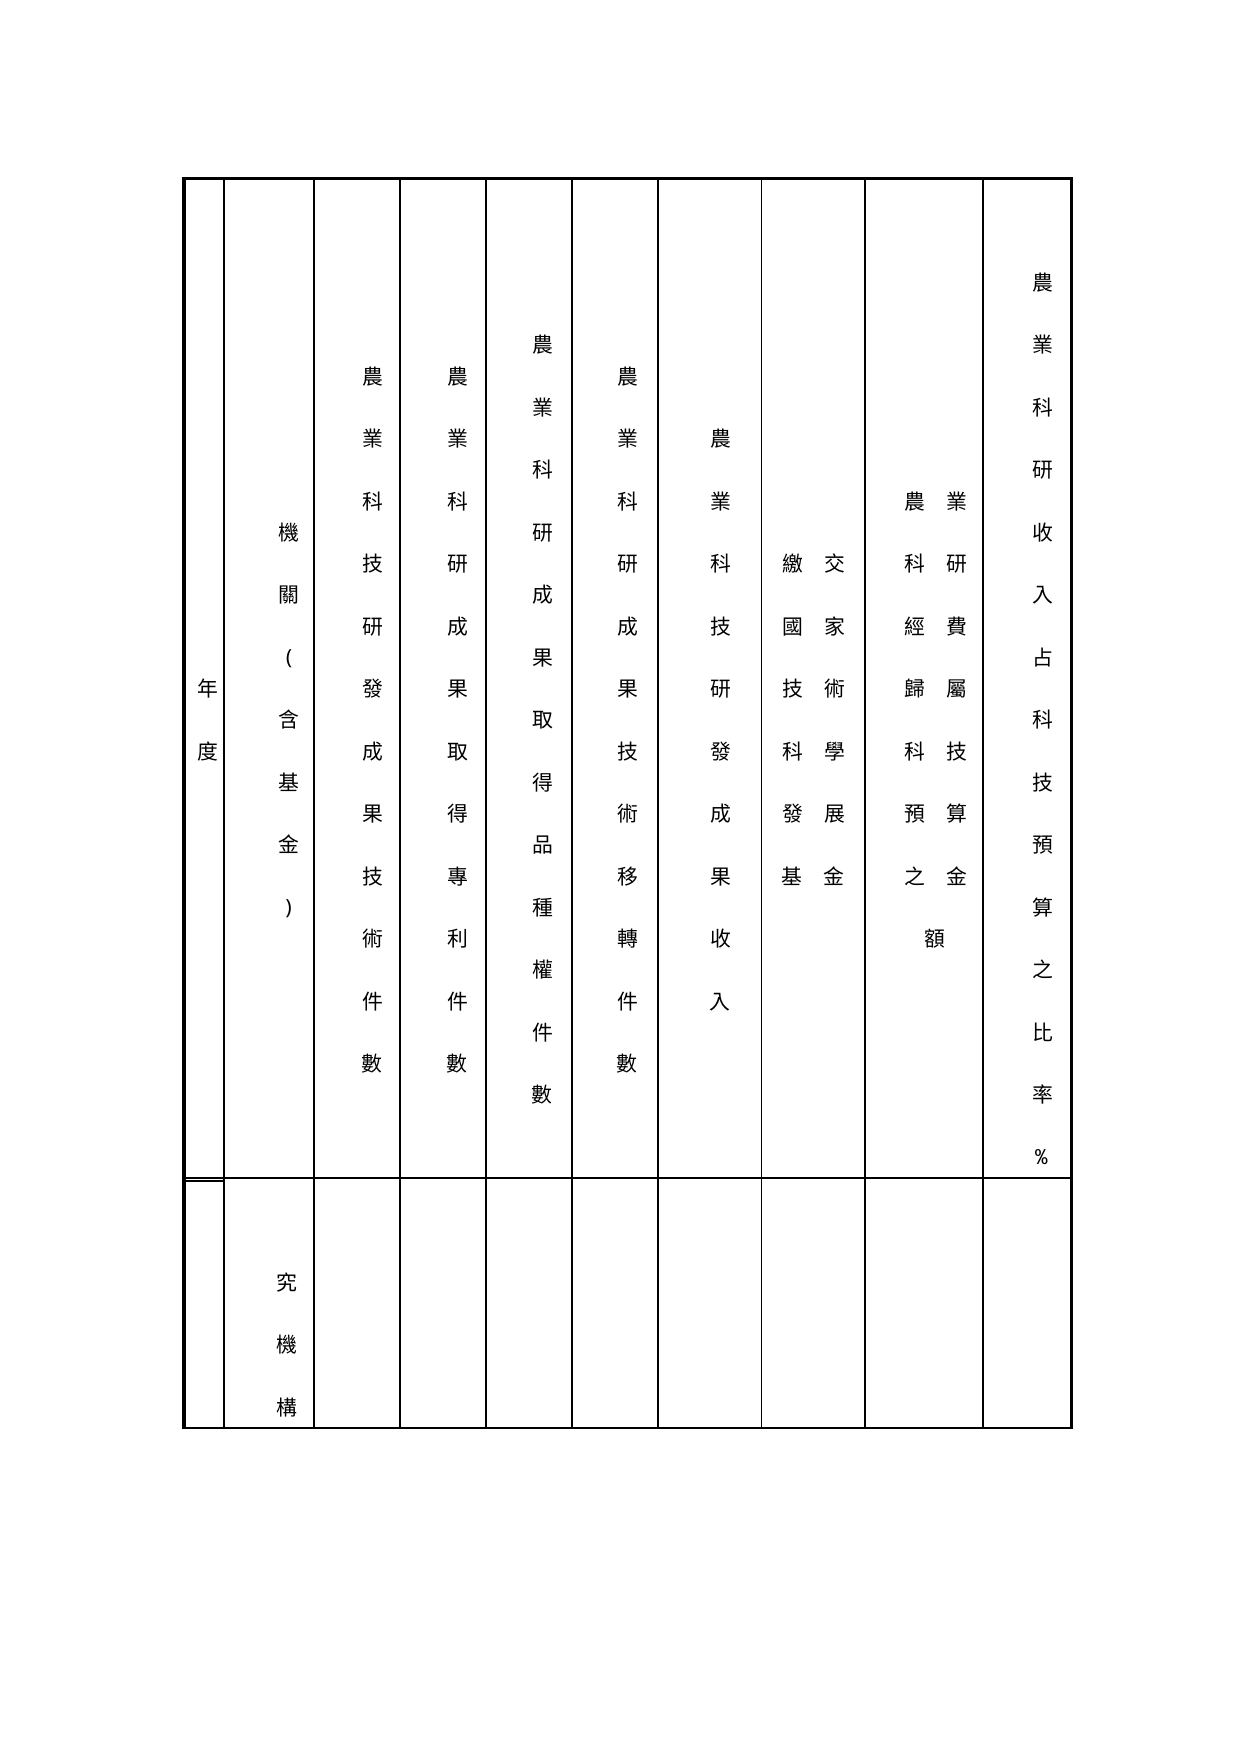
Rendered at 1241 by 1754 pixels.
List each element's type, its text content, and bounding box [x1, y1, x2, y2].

table_header 農業科技研發成果技術件數 [315, 180, 399, 1177]
table_header 農業科研成果取得專利件數 [401, 180, 485, 1177]
table_header 農業科技研發成果收入 [659, 180, 761, 1177]
table_header 年度 [186, 180, 223, 1177]
table_header 農業科研成果技術移轉件數 [573, 180, 657, 1177]
table_cell [866, 1179, 982, 1427]
table_cell [401, 1179, 485, 1427]
table_header 機關(含基金) [225, 180, 313, 1177]
table_header 農業科研成果取得品種權件數 [487, 180, 571, 1177]
table_header 農業科研收入占科技預算之比率% [984, 180, 1070, 1177]
table_header 農業科研經費歸屬科技預算之金額 [866, 180, 982, 1177]
table_cell [315, 1179, 399, 1427]
table_cell [186, 1182, 223, 1427]
table_cell 究機構 [225, 1179, 313, 1427]
table_cell [984, 1179, 1070, 1427]
table_header 繳交國家技術科學 發展基金 [762, 180, 864, 1177]
table_cell [573, 1179, 657, 1427]
table_cell [487, 1179, 571, 1427]
table_cell [659, 1179, 761, 1427]
table_cell [762, 1179, 864, 1427]
